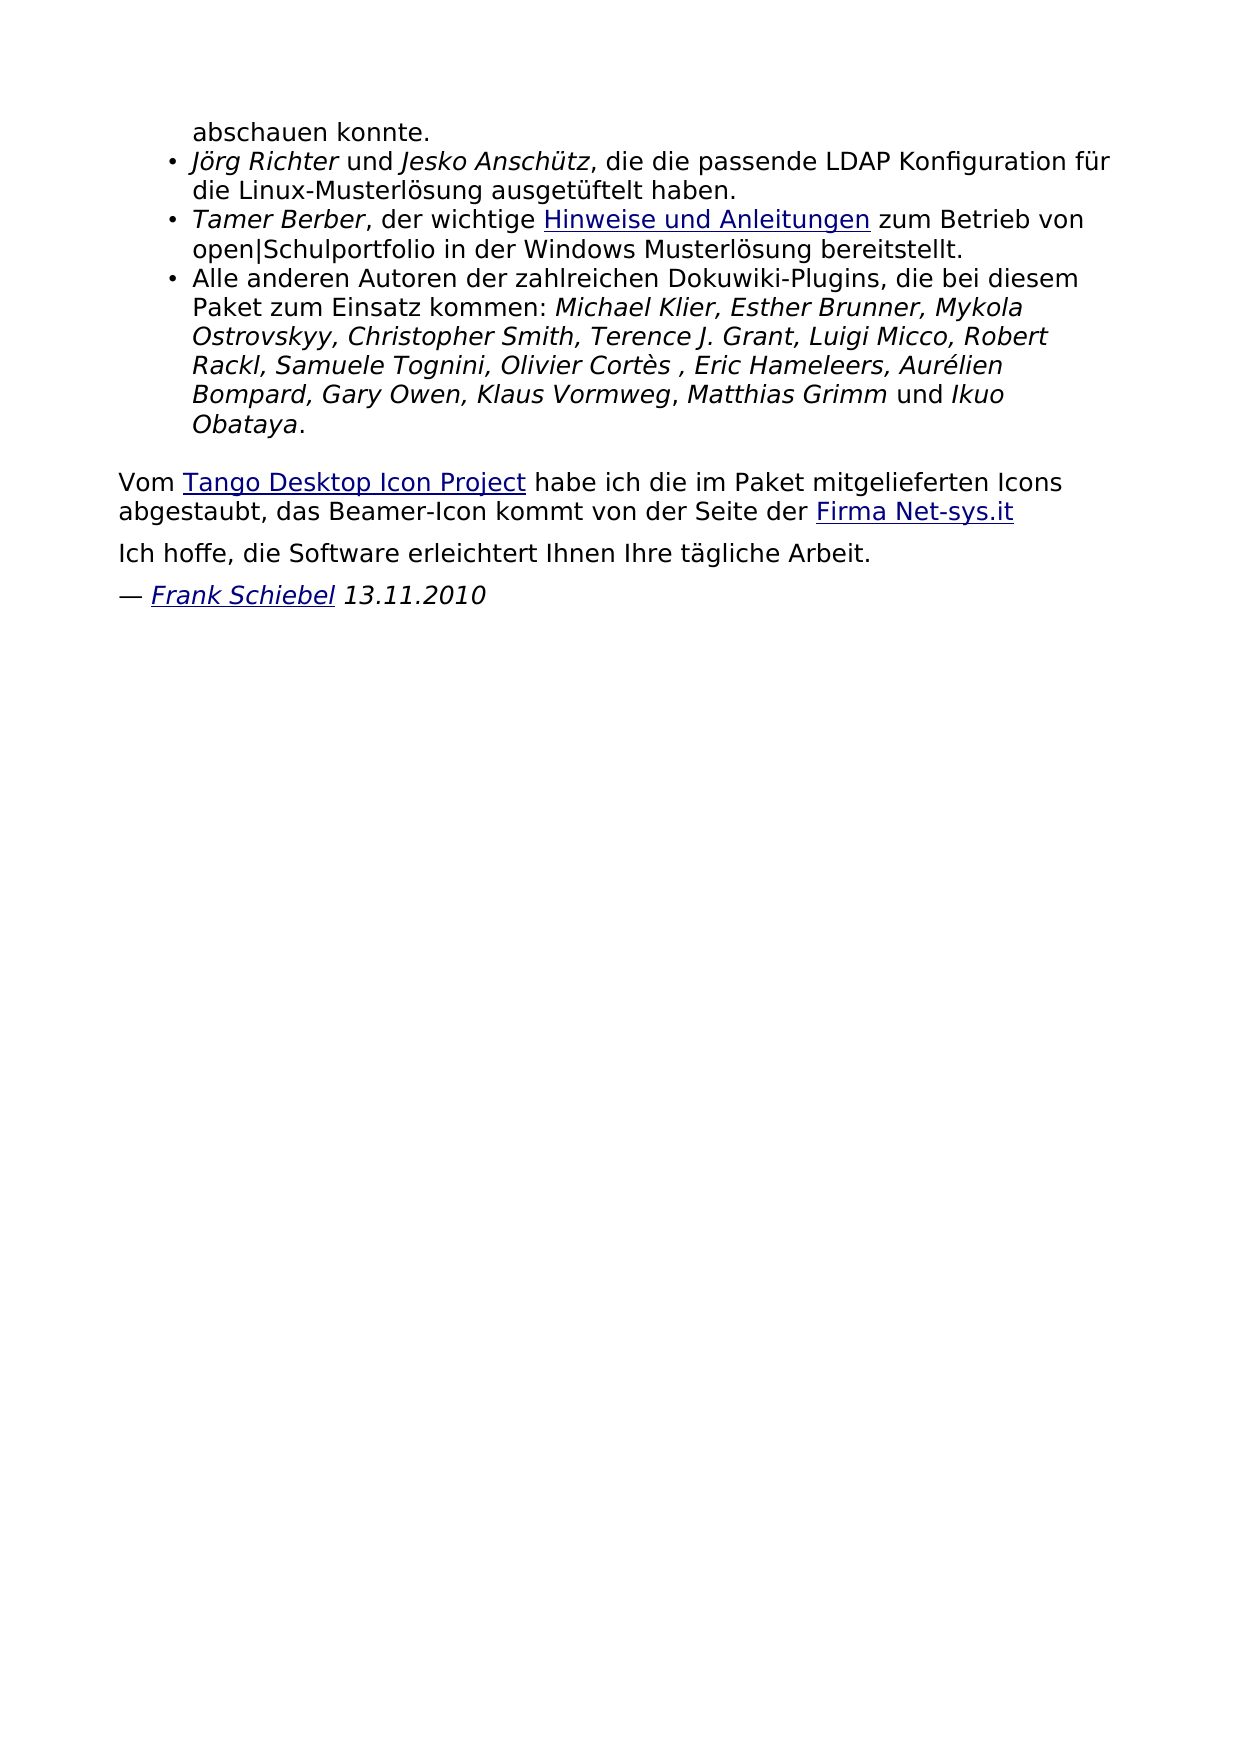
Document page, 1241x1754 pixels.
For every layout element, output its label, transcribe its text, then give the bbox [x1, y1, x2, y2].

text Vom Tango Desktop Icon Project habe ich die im Paket mitgelieferten Icons abgestaubt, das Beamer-Icon kommt von der Seite der Firma Net-sys.it [118, 468, 1122, 527]
list Tamer Berber, der wichtige Hinweise und Anleitungen zum Betrieb von open|Schulportfolio in der Windows Musterlösung bereitstellt. [177, 206, 1122, 264]
list abschauen konnte. [177, 118, 1122, 147]
list Jörg Richter und Jesko Anschütz, die die passende LDAP Konfiguration für die Linux-Musterlösung ausgetüftelt haben. [177, 147, 1122, 206]
text Ich hoffe, die Software erleichtert Ihnen Ihre tägliche Arbeit. [118, 539, 1122, 568]
list Alle anderen Autoren der zahlreichen Dokuwiki-Plugins, die bei diesem Paket zum Einsatz kommen: Michael Klier, Esther Brunner, Mykola Ostrovskyy, Christopher Smith, Terence J. Grant, Luigi Micco, Robert Rackl, Samuele Tognini, Olivier Cortès , Eric Hameleers, Aurélien Bompard, Gary Owen, Klaus Vormweg, Matthias Grimm und Ikuo Obataya. [177, 264, 1122, 439]
text — Frank Schiebel 13.11.2010 [118, 581, 1122, 610]
